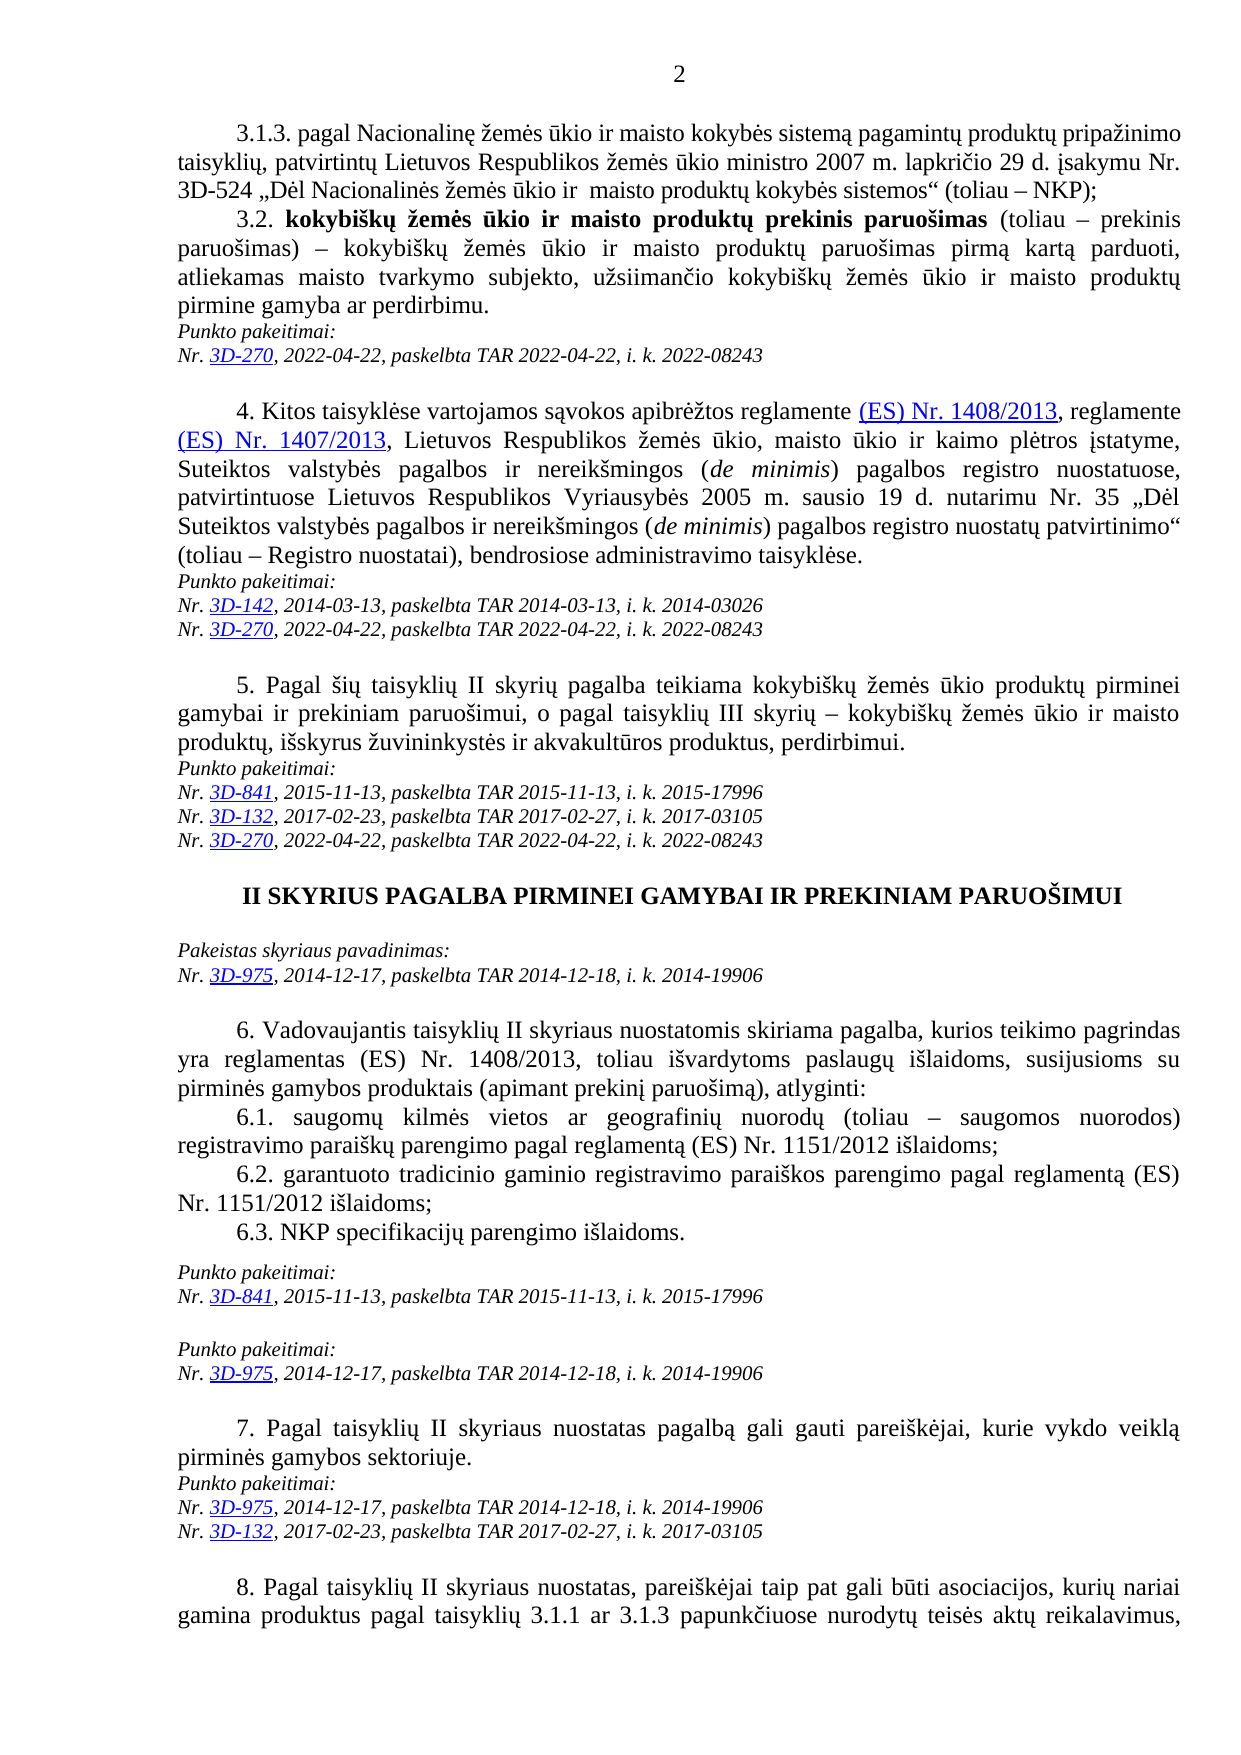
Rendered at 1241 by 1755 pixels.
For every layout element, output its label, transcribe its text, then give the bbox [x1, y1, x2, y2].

text Nr. 3D-841, 2015-11-13, paskelbta TAR 2015-11-13, i. k. 2015-17996 [177, 1284, 1181, 1308]
text 6.1. saugomų kilmės vietos ar geografinių nuorodų (toliau – saugomos nuorodos) registravimo paraiškų parengimo pagal reglamentą (ES) Nr. 1151/2012 išlaidoms; [177, 1102, 1181, 1159]
text 6.2. garantuoto tradicinio gaminio registravimo paraiškos parengimo pagal reglamentą (ES) Nr. 1151/2012 išlaidoms; [177, 1159, 1181, 1217]
text 8. Pagal taisyklių II skyriaus nuostatas, pareiškėjai taip pat gali būti asociacijos, kurių nariai gamina produktus pagal taisyklių 3.1.1 ar 3.1.3 papunkčiuose nurodytų teisės aktų reikalavimus, [177, 1572, 1181, 1629]
text Nr. 3D-142, 2014-03-13, paskelbta TAR 2014-03-13, i. k. 2014-03026 [177, 593, 1181, 617]
text 3.1.3. pagal Nacionalinę žemės ūkio ir maisto kokybės sistemą pagamintų produktų pripažinimo taisyklių, patvirtintų Lietuvos Respublikos žemės ūkio ministro 2007 m. lapkričio 29 d. įsakymu Nr. 3D-524 „Dėl Nacionalinės žemės ūkio ir maisto produktų kokybės sistemos“ (toliau – NKP); [177, 118, 1181, 204]
text Nr. 3D-975, 2014-12-17, paskelbta TAR 2014-12-18, i. k. 2014-19906 [177, 1361, 1181, 1385]
text Nr. 3D-270, 2022-04-22, paskelbta TAR 2022-04-22, i. k. 2022-08243 [177, 343, 1181, 367]
text II SKYRIUS PAGALBA PIRMINEI GAMYBAI IR PREKINIAM PARUOŠIMUI [177, 881, 1181, 910]
text Punkto pakeitimai: [177, 756, 1181, 780]
text 5. Pagal šių taisyklių II skyrių pagalba teikiama kokybiškų žemės ūkio produktų pirminei gamybai ir prekiniam paruošimui, o pagal taisyklių III skyrių – kokybiškų žemės ūkio ir maisto produktų, išskyrus žuvininkystės ir akvakultūros produktus, perdirbimui. [177, 670, 1181, 756]
text Punkto pakeitimai: [177, 1260, 1181, 1284]
text Punkto pakeitimai: [177, 319, 1181, 343]
text Nr. 3D-132, 2017-02-23, paskelbta TAR 2017-02-27, i. k. 2017-03105 [177, 1519, 1181, 1543]
text 6.3. NKP specifikacijų parengimo išlaidoms. [177, 1217, 1181, 1245]
text Nr. 3D-841, 2015-11-13, paskelbta TAR 2015-11-13, i. k. 2015-17996 [177, 780, 1181, 804]
text Pakeistas skyriaus pavadinimas: [177, 938, 1181, 962]
text Nr. 3D-270, 2022-04-22, paskelbta TAR 2022-04-22, i. k. 2022-08243 [177, 617, 1181, 641]
text Punkto pakeitimai: [177, 569, 1181, 593]
text Nr. 3D-975, 2014-12-17, paskelbta TAR 2014-12-18, i. k. 2014-19906 [177, 962, 1181, 987]
text Punkto pakeitimai: [177, 1471, 1181, 1495]
text Nr. 3D-132, 2017-02-23, paskelbta TAR 2017-02-27, i. k. 2017-03105 [177, 804, 1181, 828]
text Punkto pakeitimai: [177, 1337, 1181, 1361]
text Nr. 3D-270, 2022-04-22, paskelbta TAR 2022-04-22, i. k. 2022-08243 [177, 828, 1181, 852]
text 6. Vadovaujantis taisyklių II skyriaus nuostatomis skiriama pagalba, kurios teikimo pagrindas yra reglamentas (ES) Nr. 1408/2013, toliau išvardytoms paslaugų išlaidoms, susijusioms su pirminės gamybos produktais (apimant prekinį paruošimą), atlyginti: [177, 1015, 1181, 1102]
text Nr. 3D-975, 2014-12-17, paskelbta TAR 2014-12-18, i. k. 2014-19906 [177, 1495, 1181, 1519]
text 3.2. kokybiškų žemės ūkio ir maisto produktų prekinis paruošimas (toliau – prekinis paruošimas) – kokybiškų žemės ūkio ir maisto produktų paruošimas pirmą kartą parduoti, atliekamas maisto tvarkymo subjekto, užsiimančio kokybiškų žemės ūkio ir maisto produktų pirmine gamyba ar perdirbimu. [177, 204, 1181, 319]
text 7. Pagal taisyklių II skyriaus nuostatas pagalbą gali gauti pareiškėjai, kurie vykdo veiklą pirminės gamybos sektoriuje. [177, 1413, 1181, 1471]
text 4. Kitos taisyklėse vartojamos sąvokos apibrėžtos reglamente (ES) Nr. 1408/2013, reglamente (ES) Nr. 1407/2013, Lietuvos Respublikos žemės ūkio, maisto ūkio ir kaimo plėtros įstatyme, Suteiktos valstybės pagalbos ir nereikšmingos (de minimis) pagalbos registro nuostatuose, patvirtintuose Lietuvos Respublikos Vyriausybės 2005 m. sausio 19 d. nutarimu Nr. 35 „Dėl Suteiktos valstybės pagalbos ir nereikšmingos (de minimis) pagalbos registro nuostatų patvirtinimo“ (toliau – Registro nuostatai), bendrosiose administravimo taisyklėse. [177, 396, 1181, 569]
